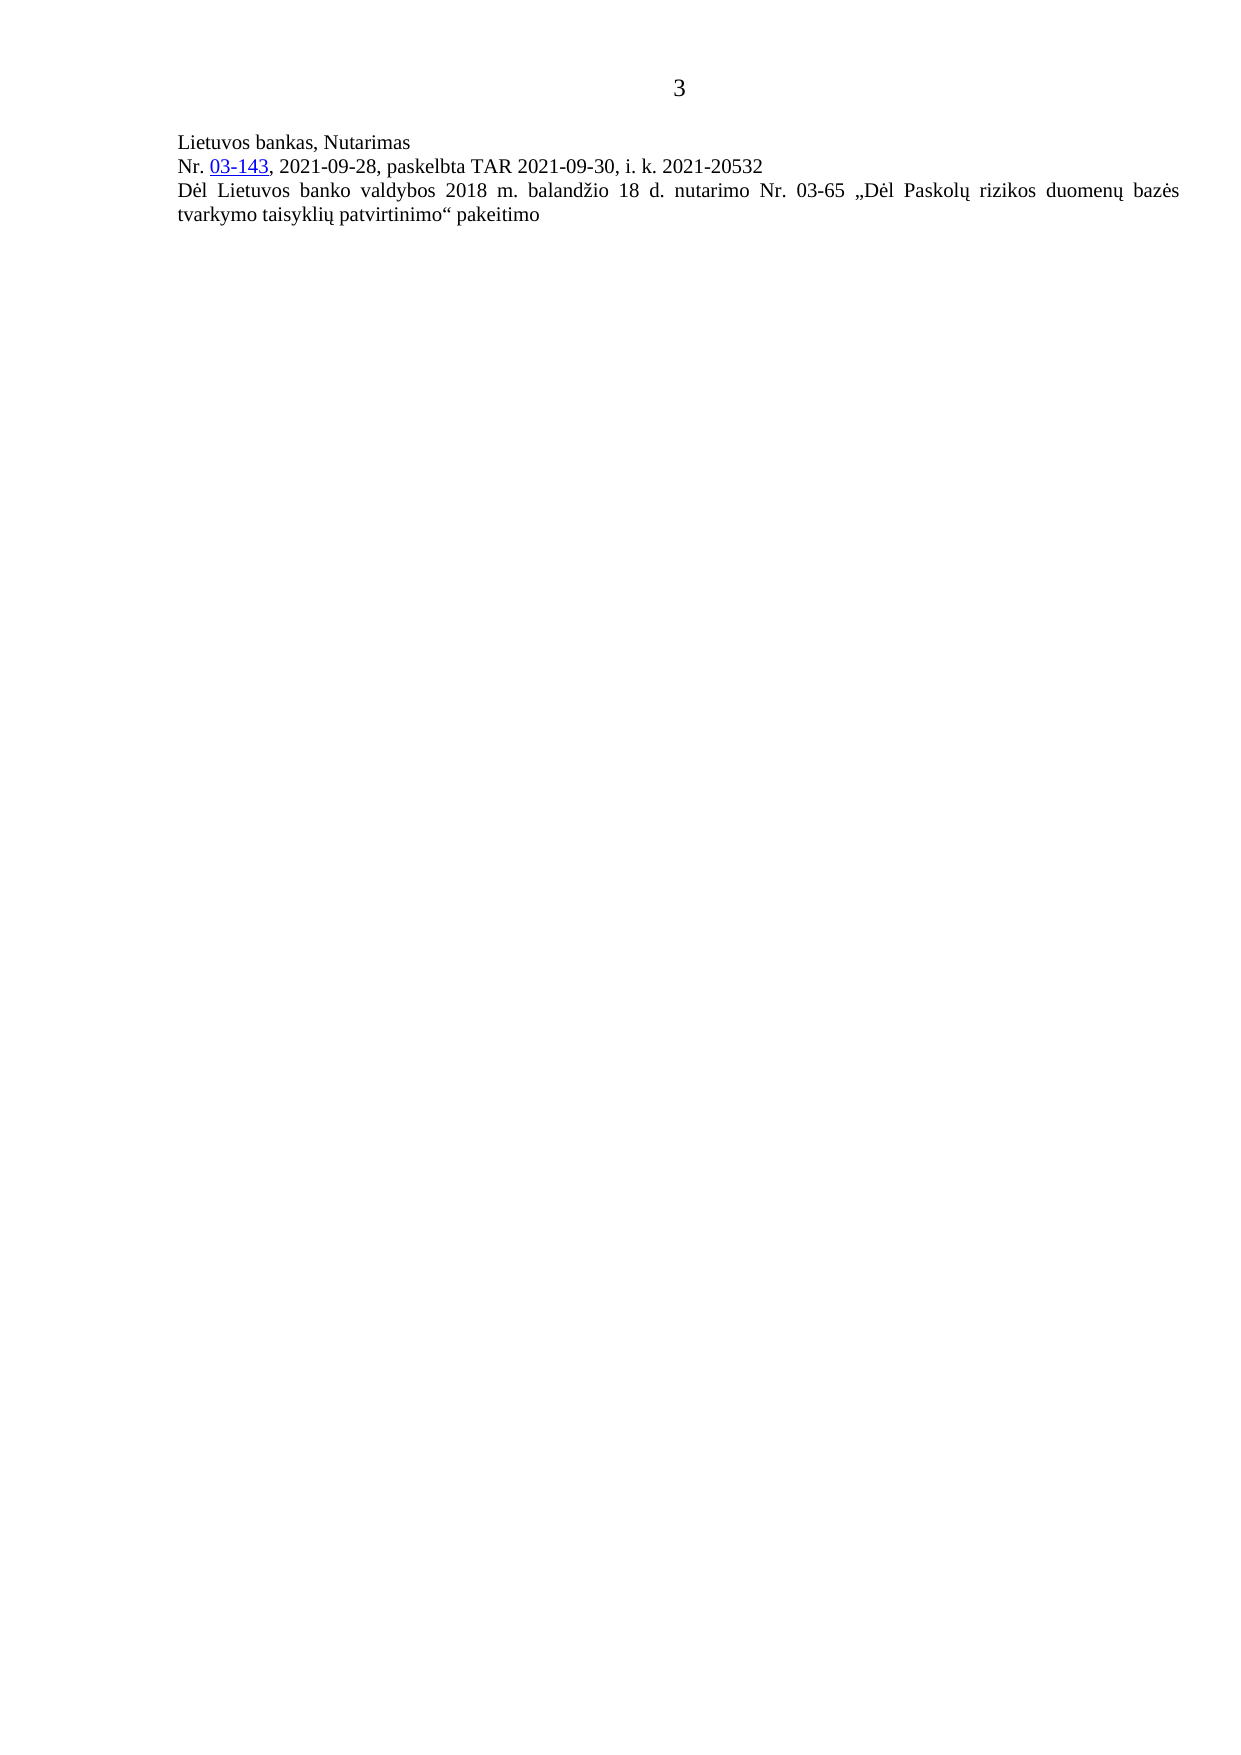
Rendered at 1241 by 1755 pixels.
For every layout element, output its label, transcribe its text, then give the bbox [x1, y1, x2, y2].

text Dėl Lietuvos banko valdybos 2018 m. balandžio 18 d. nutarimo Nr. 03-65 „Dėl Paskolų rizikos duomenų bazės tvarkymo taisyklių patvirtinimo“ pakeitimo [177, 178, 1181, 226]
text Nr. 03-143, 2021-09-28, paskelbta TAR 2021-09-30, i. k. 2021-20532 [177, 154, 1181, 178]
text Lietuvos bankas, Nutarimas [177, 130, 1181, 154]
